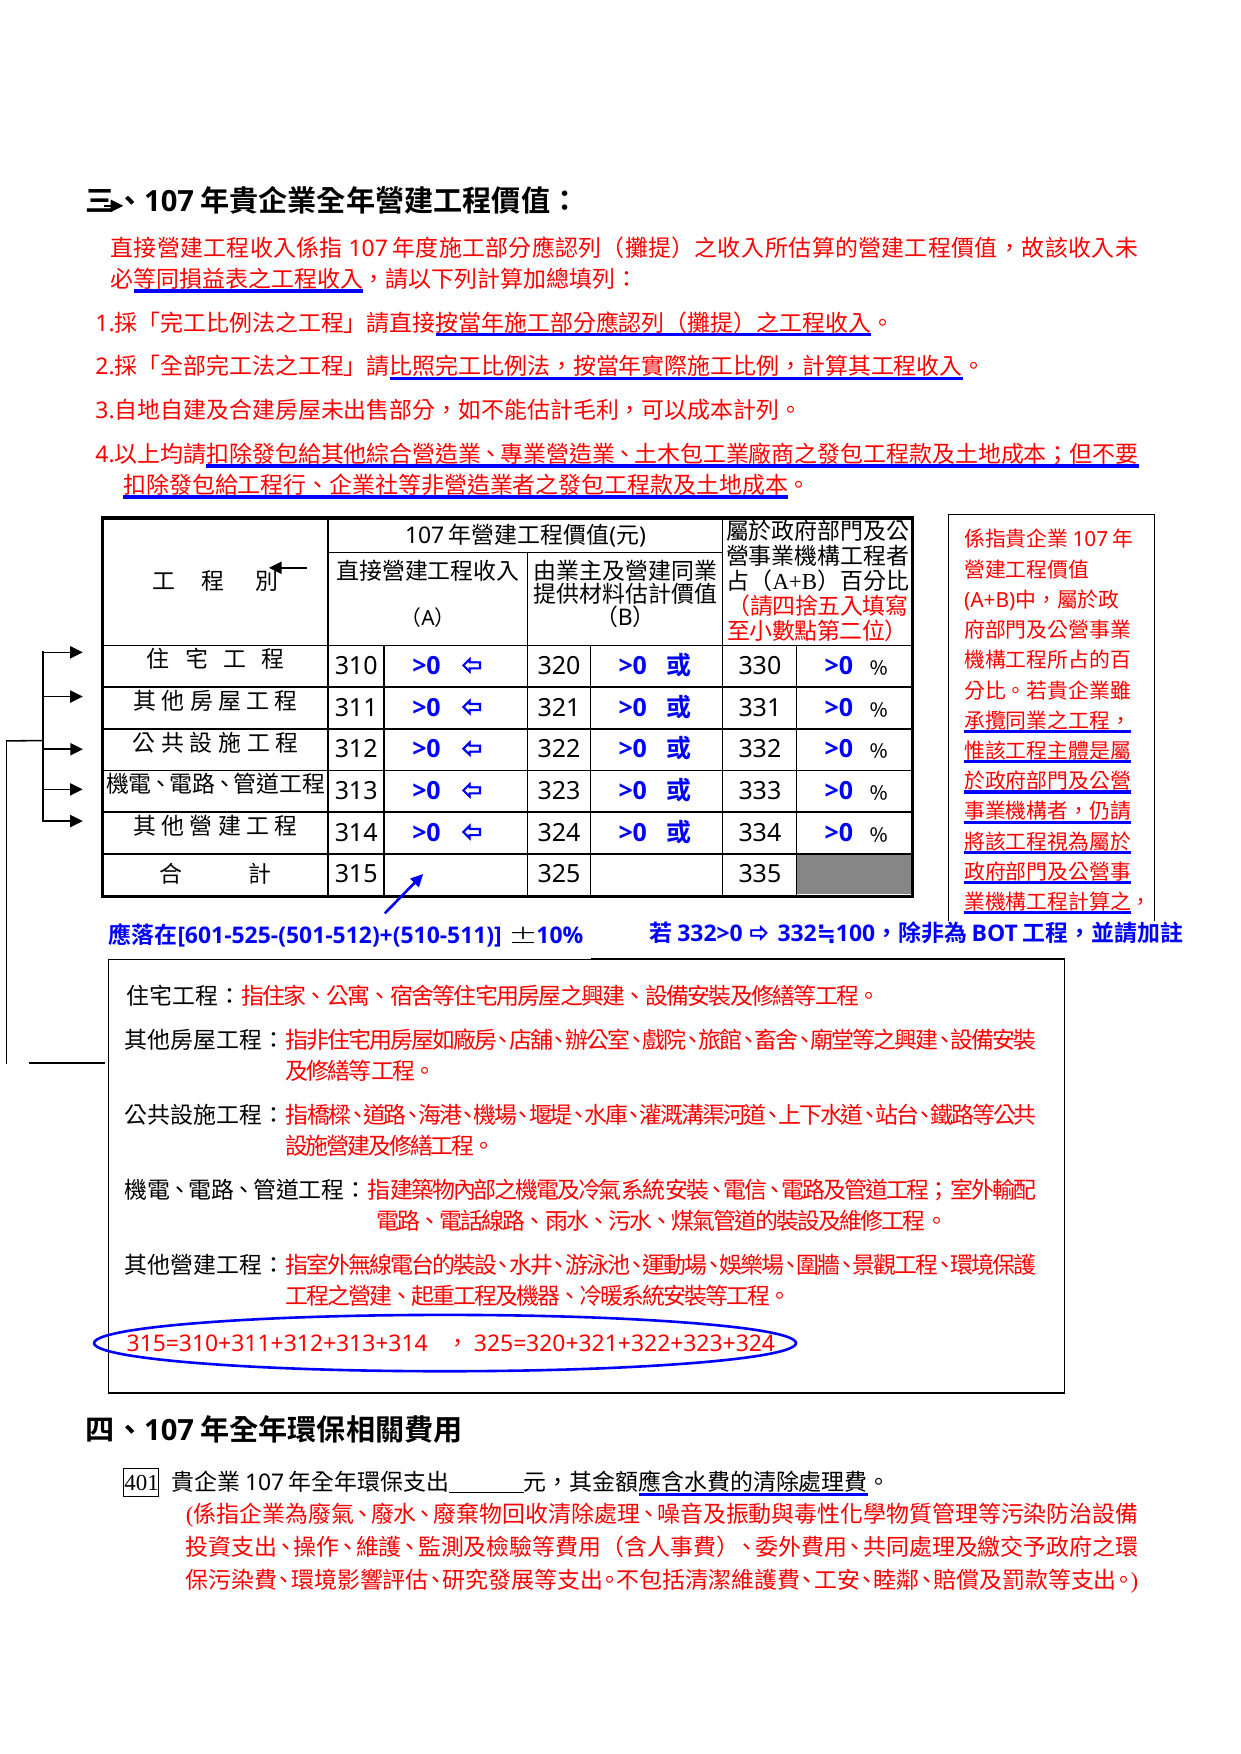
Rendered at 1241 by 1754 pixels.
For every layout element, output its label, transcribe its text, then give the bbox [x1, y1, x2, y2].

text 315=310+311+312+313+314 ， 325=320+321+322+323+324 [126, 1323, 794, 1359]
table_cell 335 [723, 855, 796, 894]
text 貴企業107年全年環保支出 元，其金額應含水費的清除處理費。 [159, 1471, 1138, 1496]
text 公共設施工程：指橋樑、道路、海港、機場、堰堤、水庫、灌溉溝渠河道、上下水道、站台、鐵路等公共設施營建及修繕工程。 [124, 1098, 1036, 1161]
table_cell [385, 855, 527, 894]
text 係指貴企業107年營建工程價值(A+B)中，屬於政府部門及公營事業機構工程所占的百分比。若貴企業雖承攬同業之工程，惟該工程主體是屬於政府部門及公營事業機構者，仍請將該工程視為屬於政府部門及公營事業機構工程計算之，惟不包含BOT工程。 [964, 523, 1138, 918]
table_cell 其 他 房 屋 工 程 [104, 688, 327, 728]
table_cell >0 或 [591, 646, 722, 686]
table_cell [591, 855, 722, 894]
table_cell 其 他 營 建 工 程 [104, 813, 327, 853]
table_cell 合 計 [104, 855, 327, 894]
table_cell 314 [329, 813, 383, 853]
table_cell 320 [528, 646, 590, 686]
text 三、107年貴企業全年營建工程價值： [86, 183, 1138, 218]
text 四、107年全年環保相關費用 [86, 1421, 1138, 1446]
table_cell 由業主及營建同業 提供材料估計價值 （B） [528, 553, 722, 644]
table_cell >0 或 [591, 730, 722, 769]
table_header 工 程 別 [104, 520, 327, 644]
table_cell 331 [723, 688, 796, 728]
table_cell 312 [329, 730, 383, 769]
table_cell 310 [329, 646, 383, 686]
table_cell >0 或 [591, 771, 722, 811]
table_cell [797, 855, 911, 894]
table_cell 321 [528, 688, 590, 728]
text 若332>0  332≒100，除非為BOT工程，並請加註 [649, 921, 1191, 946]
text 直接營建工程收入係指107年度施工部分應認列（攤提）之收入所估算的營建工程價值，故該收入未必等同損益表之工程收入，請以下列計算加總填列： [111, 231, 1138, 293]
table_cell 332 [723, 730, 796, 769]
table_cell 直接營建工程收入 （A） [329, 553, 527, 644]
table_cell >0  [385, 688, 527, 728]
text 其他房屋工程：指非住宅用房屋如廠房、店舖、辦公室、戲院、旅館、畜舍、廟堂等之興建、設備安裝及修繕等工程。 [124, 1023, 1036, 1086]
table_cell 311 [329, 688, 383, 728]
table_cell 324 [528, 813, 590, 853]
table_cell >0  [385, 771, 527, 811]
text 機電、電路、管道工程：指建築物內部之機電及冷氣系統安裝、電信、電路及管道工程；室外輸配電路、電話線路、雨水、污水、煤氣管道的裝設及維修工程。 [124, 1173, 1036, 1236]
text (係指企業為廢氣、廢水、廢棄物回收清除處理、噪音及振動與毒性化學物質管理等污染防治設備投資支出、操作、維護、監測及檢驗等費用（含人事費）、委外費用、共同處理及繳交予政府之環保污染費、環境影響評估、研究發展等支出。不包括清潔維護費、工安、睦鄰、賠償及罰款等支出。) [186, 1496, 1138, 1595]
table_cell >0  [385, 646, 527, 686]
text 住宅工程：指住家、公寓、宿舍等住宅用房屋之興建、設備安裝及修繕等工程。 [126, 980, 1036, 1011]
table_cell >0 ﹪ [797, 771, 911, 811]
table_cell 315 [329, 855, 383, 894]
table_cell >0 ﹪ [797, 646, 911, 686]
table_cell >0 ﹪ [797, 730, 911, 769]
table_cell 333 [723, 771, 796, 811]
text 1.採「完工比例法之工程」請直接按當年施工部分應認列（攤提）之工程收入。 [95, 306, 1138, 337]
text 3.自地自建及合建房屋未出售部分，如不能估計毛利，可以成本計列。 [95, 393, 1138, 425]
text 4.以上均請扣除發包給其他綜合營造業、專業營造業、土木包工業廠商之發包工程款及土地成本；但不要扣除發包給工程行、企業社等非營造業者之發包工程款及土地成本。 [95, 437, 1138, 500]
table_cell 住 宅 工 程 [104, 646, 327, 686]
table_cell 機電、電路、管道工程 [104, 771, 327, 811]
table_cell >0  [385, 730, 527, 769]
table_header 107年營建工程價值(元) [329, 520, 722, 552]
table_cell >0 或 [591, 688, 722, 728]
text 應落在[601-525-(501-512)+(510-511)]10% [108, 923, 591, 948]
table_header 屬於政府部門及公營事業機構工程者占（A+B）百分比 （請四捨五入填寫至小數點第二位） [723, 520, 911, 644]
table_cell 325 [528, 855, 590, 894]
table_cell 334 [723, 813, 796, 853]
table_cell 323 [528, 771, 590, 811]
table_cell >0 ﹪ [797, 688, 911, 728]
table_cell 公共設施工程 [104, 730, 327, 769]
table_cell >0  [385, 813, 527, 853]
text 2.採「全部完工法之工程」請比照完工比例法，按當年實際施工比例，計算其工程收入。 [95, 350, 1138, 381]
text 315=310+311+312+313+314 ， 325=320+321+322+323+324 [718, 1323, 1036, 1359]
table_cell 313 [329, 771, 383, 811]
table_cell 322 [528, 730, 590, 769]
text 其他營建工程：指室外無線電台的裝設、水井、游泳池、運動場、娛樂場、圍牆、景觀工程、環境保護工程之營建、起重工程及機器、冷暖系統安裝等工程。 [124, 1248, 1036, 1311]
table_cell >0 或 [591, 813, 722, 853]
text 401 [124, 1471, 158, 1496]
table_cell >0 ﹪ [797, 813, 911, 853]
table_cell 330 [723, 646, 796, 686]
